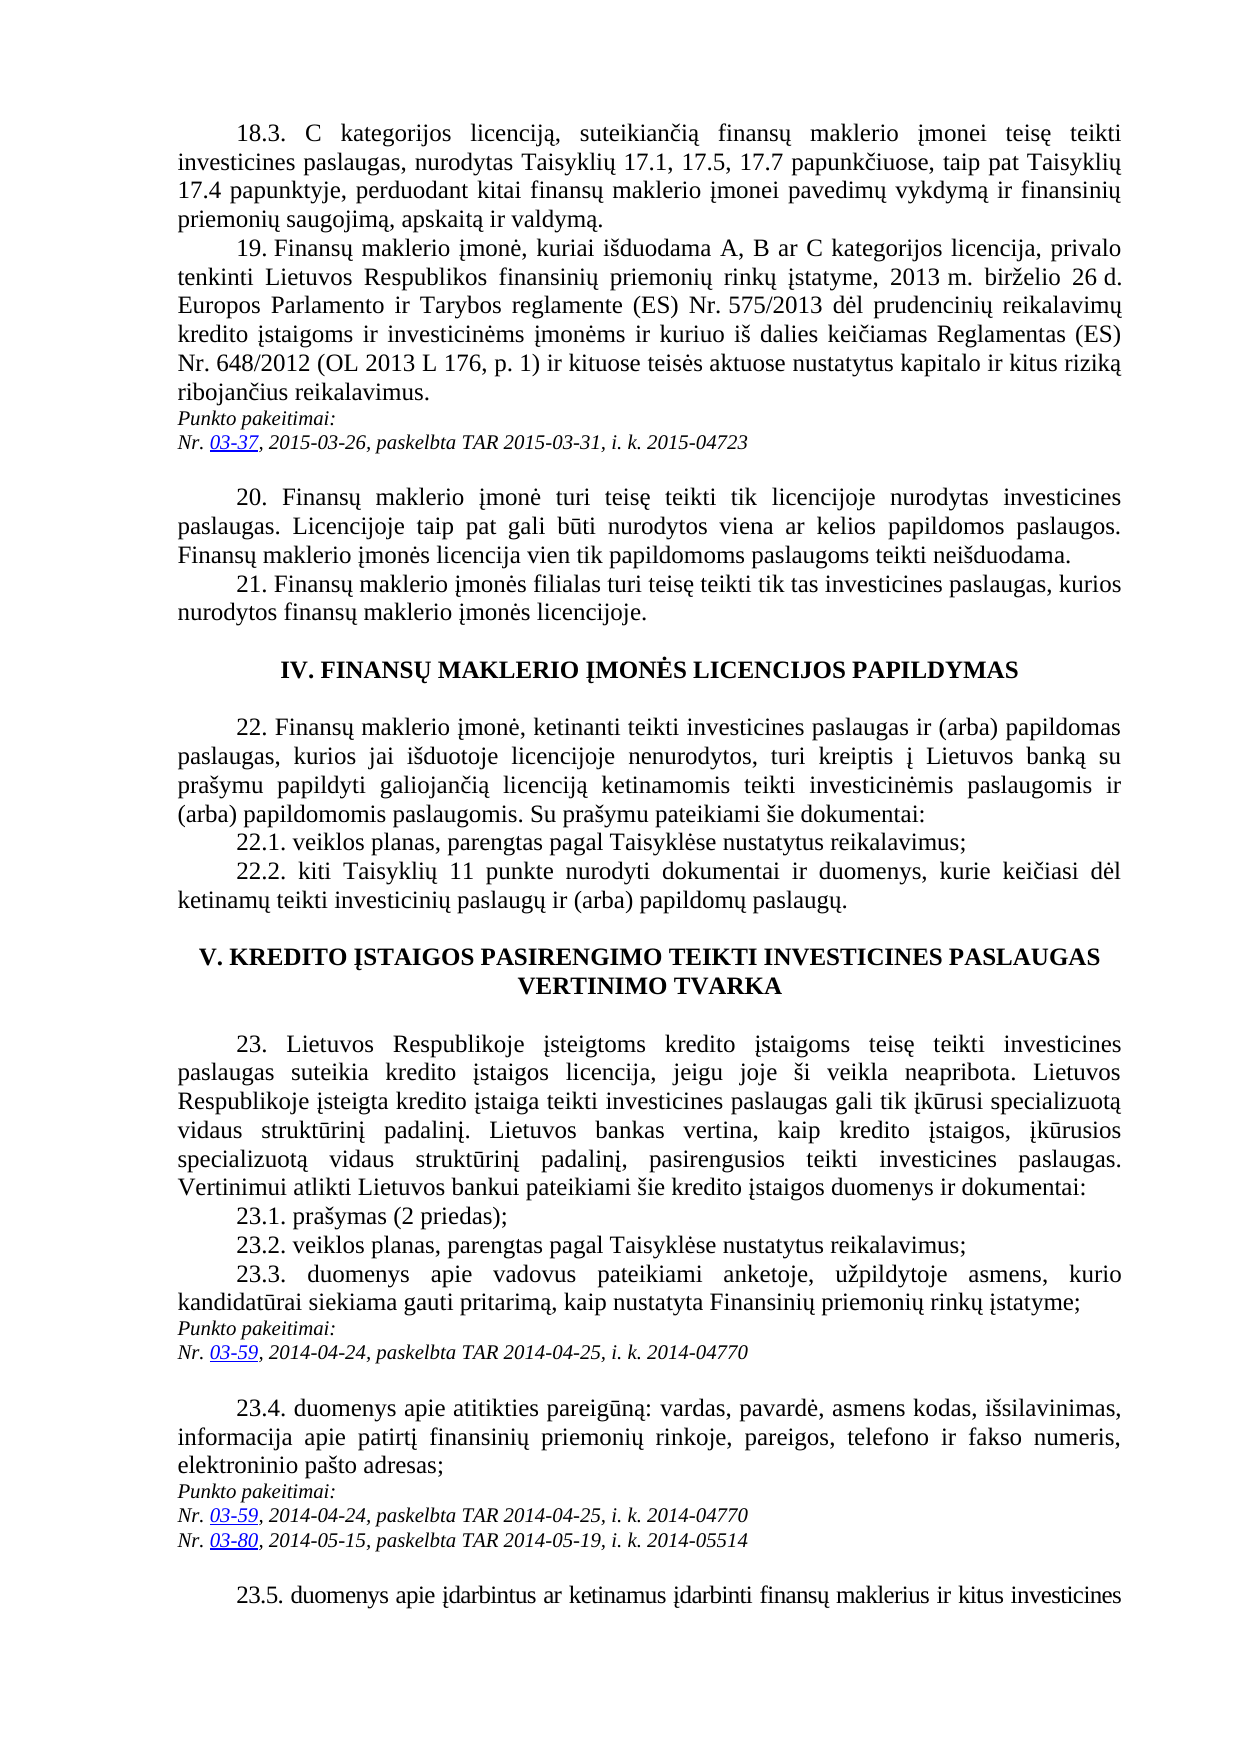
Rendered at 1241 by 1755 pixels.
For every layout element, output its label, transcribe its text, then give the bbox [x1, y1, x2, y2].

text V. KREDITO ĮSTAIGOS PASIRENGIMo TEIKTI INVESTICINES PASLAUGAS vertinimo TVARKA [177, 942, 1122, 1000]
text 21. Finansų maklerio įmonės filialas turi teisę teikti tik tas investicines paslaugas, kurios nurodytos finansų maklerio įmonės licencijoje. [177, 569, 1122, 626]
text 23.5. duomenys apie įdarbintus ar ketinamus įdarbinti finansų maklerius ir kitus investicines [177, 1580, 1122, 1609]
text Punkto pakeitimai: [177, 406, 1122, 430]
text 19. Finansų maklerio įmonė, kuriai išduodama A, B ar C kategorijos licencija, privalo tenkinti Lietuvos Respublikos finansinių priemonių rinkų įstatyme, 2013 m. birželio 26 d. Europos Parlamento ir Tarybos reglamente (ES) Nr. 575/2013 dėl prudencinių reikalavimų kredito įstaigoms ir investicinėms įmonėms ir kuriuo iš dalies keičiamas Reglamentas (ES) Nr. 648/2012 (OL 2013 L 176, p. 1) ir kituose teisės aktuose nustatytus kapitalo ir kitus riziką ribojančius reikalavimus. [177, 233, 1122, 406]
text 23.1. prašymas (2 priedas); [177, 1201, 1122, 1230]
text IV. FINANSŲ MAKLERIO ĮMONĖS LICENCIJOS PAPILDYMAS [177, 655, 1122, 684]
text 23. Lietuvos Respublikoje įsteigtoms kredito įstaigoms teisę teikti investicines paslaugas suteikia kredito įstaigos licencija, jeigu joje ši veikla neapribota. Lietuvos Respublikoje įsteigta kredito įstaiga teikti investicines paslaugas gali tik įkūrusi specializuotą vidaus struktūrinį padalinį. Lietuvos bankas vertina, kaip kredito įstaigos, įkūrusios specializuotą vidaus struktūrinį padalinį, pasirengusios teikti investicines paslaugas. Vertinimui atlikti Lietuvos bankui pateikiami šie kredito įstaigos duomenys ir dokumentai: [177, 1029, 1122, 1201]
text 22.1. veiklos planas, parengtas pagal Taisyklėse nustatytus reikalavimus; [177, 827, 1122, 856]
text 20. Finansų maklerio įmonė turi teisę teikti tik licencijoje nurodytas investicines paslaugas. Licencijoje taip pat gali būti nurodytos viena ar kelios papildomos paslaugos. Finansų maklerio įmonės licencija vien tik papildomoms paslaugoms teikti neišduodama. [177, 482, 1122, 569]
text Nr. 03-80, 2014-05-15, paskelbta TAR 2014-05-19, i. k. 2014-05514 [177, 1527, 1122, 1552]
text Nr. 03-59, 2014-04-24, paskelbta TAR 2014-04-25, i. k. 2014-04770 [177, 1340, 1122, 1364]
text Nr. 03-37, 2015-03-26, paskelbta TAR 2015-03-31, i. k. 2015-04723 [177, 430, 1122, 454]
text Nr. 03-59, 2014-04-24, paskelbta TAR 2014-04-25, i. k. 2014-04770 [177, 1503, 1122, 1527]
text 22.2. kiti Taisyklių 11 punkte nurodyti dokumentai ir duomenys, kurie keičiasi dėl ketinamų teikti investicinių paslaugų ir (arba) papildomų paslaugų. [177, 856, 1122, 914]
text Punkto pakeitimai: [177, 1479, 1122, 1503]
text 22. Finansų maklerio įmonė, ketinanti teikti investicines paslaugas ir (arba) papildomas paslaugas, kurios jai išduotoje licencijoje nenurodytos, turi kreiptis į Lietuvos banką su prašymu papildyti galiojančią licenciją ketinamomis teikti investicinėmis paslaugomis ir (arba) papildomomis paslaugomis. Su prašymu pateikiami šie dokumentai: [177, 712, 1122, 827]
text 18.3. C kategorijos licenciją, suteikiančią finansų maklerio įmonei teisę teikti investicines paslaugas, nurodytas Taisyklių 17.1, 17.5, 17.7 papunkčiuose, taip pat Taisyklių 17.4 papunktyje, perduodant kitai finansų maklerio įmonei pavedimų vykdymą ir finansinių priemonių saugojimą, apskaitą ir valdymą. [177, 118, 1122, 233]
text 23.2. veiklos planas, parengtas pagal Taisyklėse nustatytus reikalavimus; [177, 1230, 1122, 1259]
text 23.4. duomenys apie atitikties pareigūną: vardas, pavardė, asmens kodas, išsilavinimas, informacija apie patirtį finansinių priemonių rinkoje, pareigos, telefono ir fakso numeris, elektroninio pašto adresas; [177, 1393, 1122, 1479]
text 23.3. duomenys apie vadovus pateikiami anketoje, užpildytoje asmens, kurio kandidatūrai siekiama gauti pritarimą, kaip nustatyta Finansinių priemonių rinkų įstatyme; [177, 1259, 1122, 1316]
text Punkto pakeitimai: [177, 1316, 1122, 1340]
